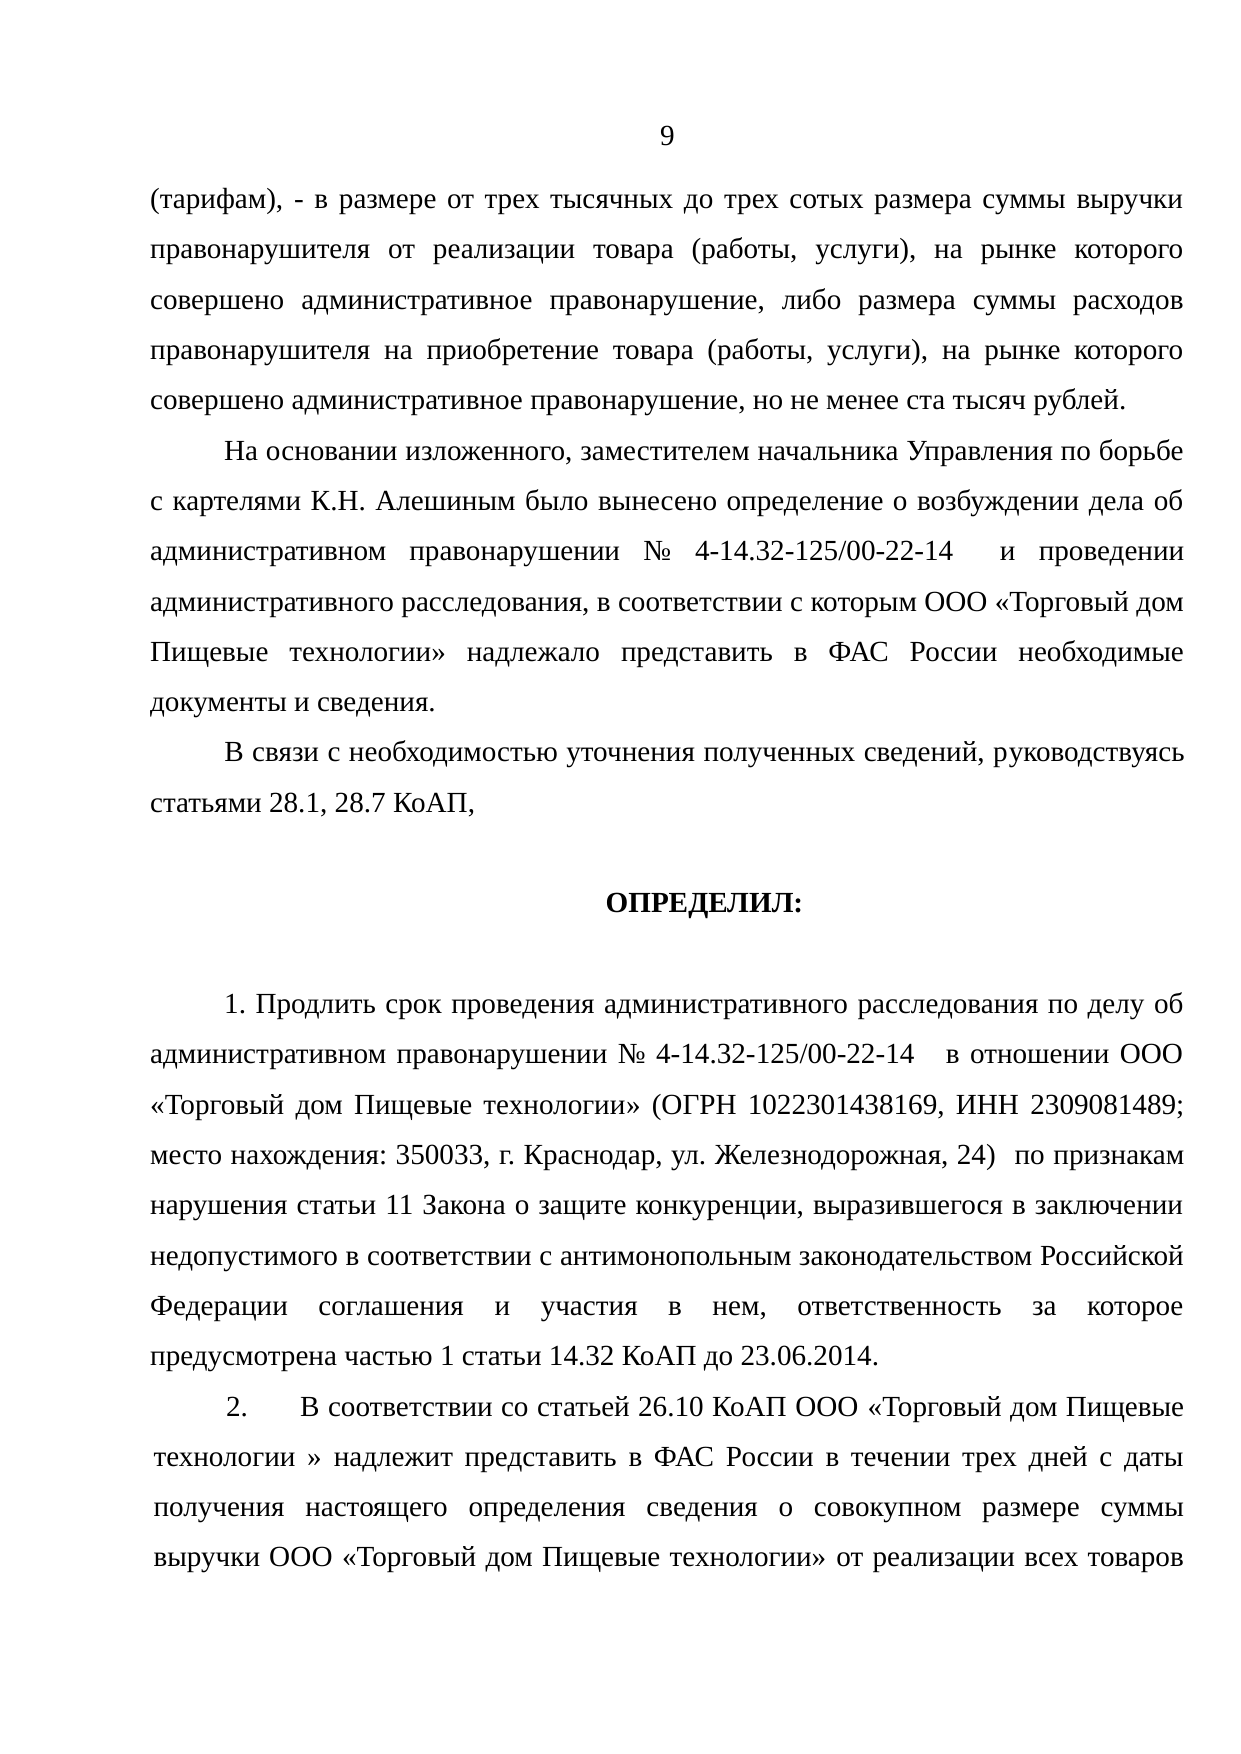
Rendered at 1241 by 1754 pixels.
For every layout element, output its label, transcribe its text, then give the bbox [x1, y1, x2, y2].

text 1. Продлить срок проведения административного расследования по делу об административном правонарушении № 4-14.32-125/00-22-14 в отношении ООО «Торговый дом Пищевые технологии» (ОГРН 1022301438169, ИНН 2309081489; место нахождения: 350033, г. Краснодар, ул. Железнодорожная, 24) по признакам нарушения статьи 11 Закона о защите конкуренции, выразившегося в заключении недопустимого в соответствии с антимонопольным законодательством Российской Федерации соглашения и участия в нем, ответственность за которое предусмотрена частью 1 статьи 14.32 КоАП до 23.06.2014. [150, 986, 1184, 1372]
list В соответствии со статьей 26.10 КоАП ООО «Торговый дом Пищевые технологии » надлежит представить в ФАС России в течении трех дней с даты получения настоящего определения сведения о совокупном размере суммы выручки ООО «Торговый дом Пищевые технологии» от реализации всех товаров [153, 1389, 1184, 1573]
text В связи с необходимостью уточнения полученных сведений, руководствуясь статьями 28.1, 28.7 КоАП, [150, 734, 1184, 818]
text ОПРЕДЕЛИЛ: [150, 886, 1184, 919]
text (тарифам), - в размере от трех тысячных до трех сотых размера суммы выручки правонарушителя от реализации товара (работы, услуги), на рынке которого совершено административное правонарушение, либо размера суммы расходов правонарушителя на приобретение товара (работы, услуги), на рынке которого совершено административное правонарушение, но не менее ста тысяч рублей. [150, 181, 1184, 416]
text На основании изложенного, заместителем начальника Управления по борьбе с картелями К.Н. Алешиным было вынесено определение о возбуждении дела об административном правонарушении № 4-14.32-125/00-22-14 и проведении административного расследования, в соответствии с которым ООО «Торговый дом Пищевые технологии» надлежало представить в ФАС России необходимые документы и сведения. [150, 433, 1184, 718]
